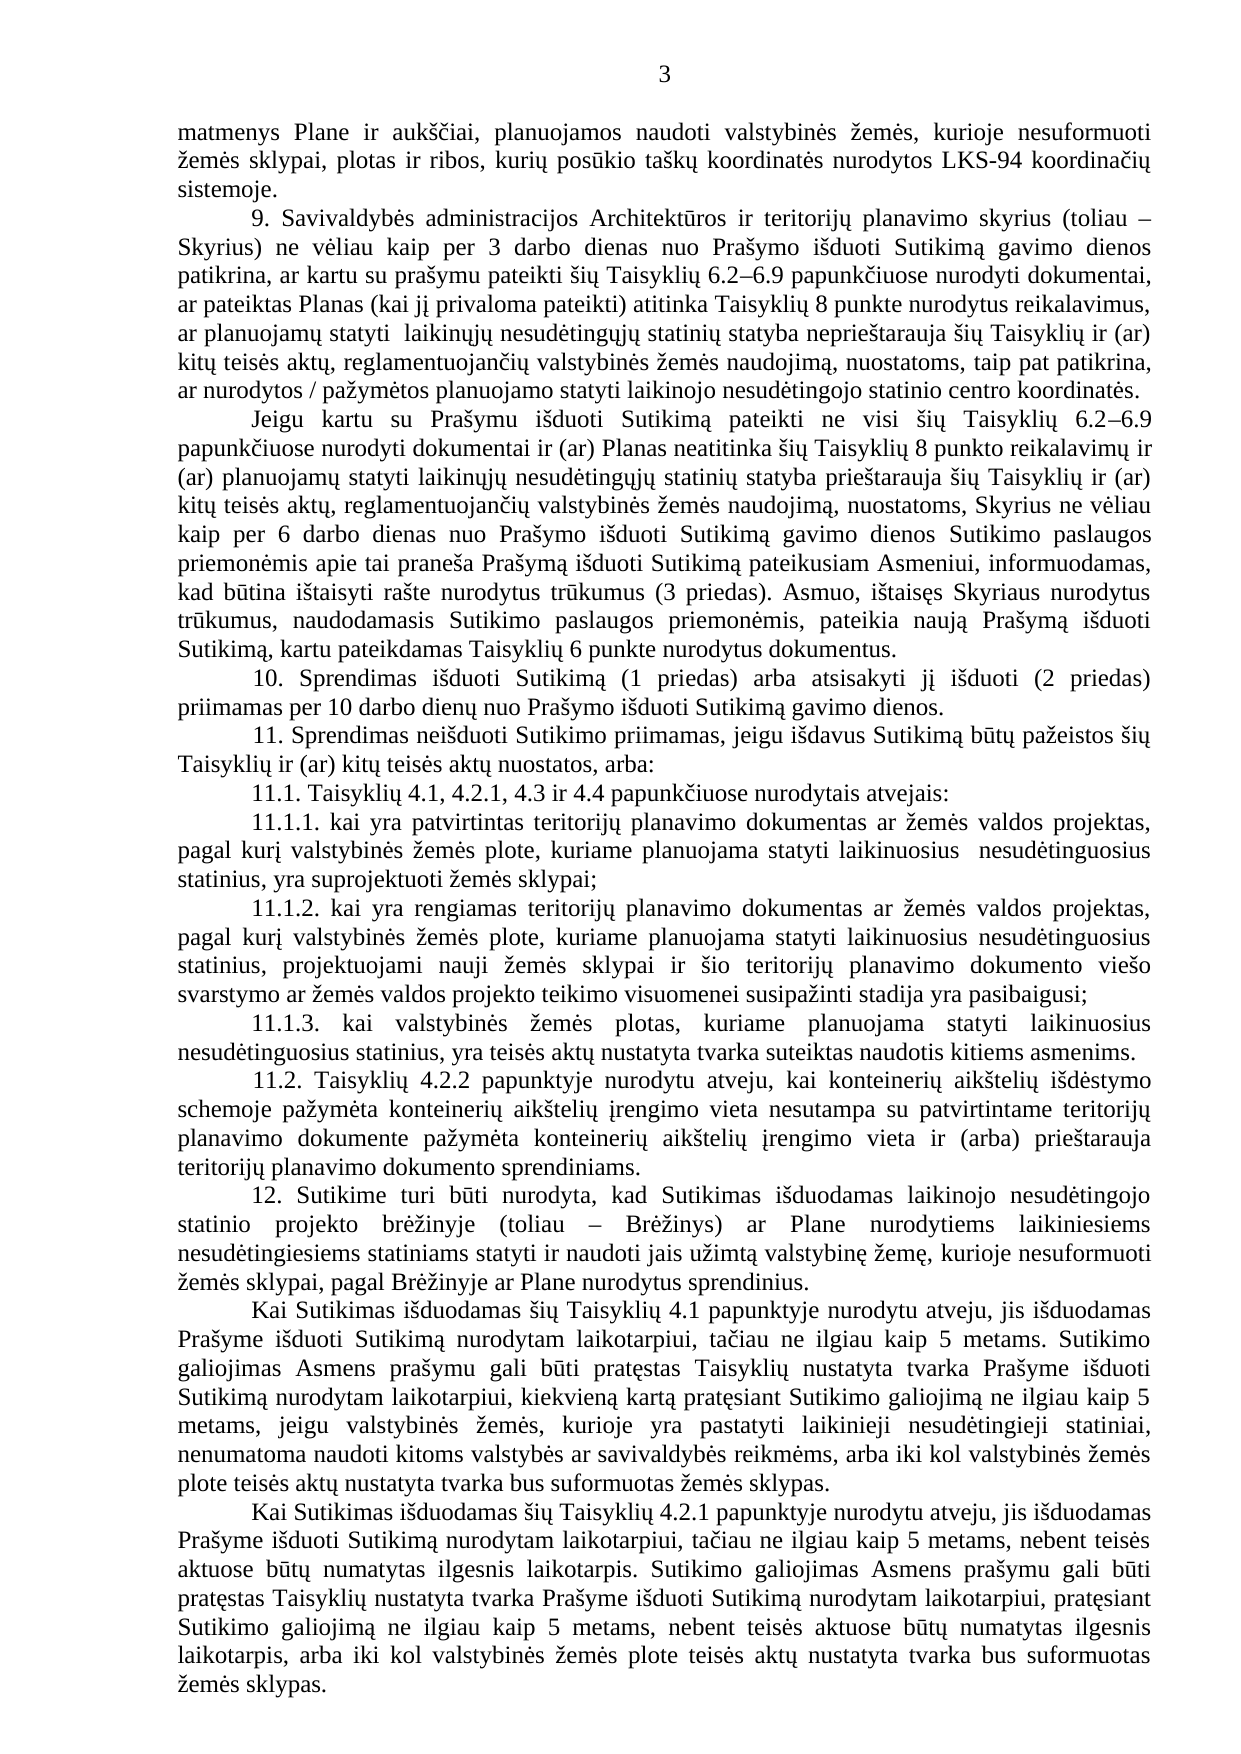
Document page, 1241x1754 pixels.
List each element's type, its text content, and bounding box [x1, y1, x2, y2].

text 11.1.3. kai valstybinės žemės plotas, kuriame planuojama statyti laikinuosius nesudėtinguosius statinius, yra teisės aktų nustatyta tvarka suteiktas naudotis kitiems asmenims. [177, 1008, 1152, 1065]
text 11. Sprendimas neišduoti Sutikimo priimamas, jeigu išdavus Sutikimą būtų pažeistos šių Taisyklių ir (ar) kitų teisės aktų nuostatos, arba: [177, 720, 1152, 778]
text 11.1.2. kai yra rengiamas teritorijų planavimo dokumentas ar žemės valdos projektas, pagal kurį valstybinės žemės plote, kuriame planuojama statyti laikinuosius nesudėtinguosius statinius, projektuojami nauji žemės sklypai ir šio teritorijų planavimo dokumento viešo svarstymo ar žemės valdos projekto teikimo visuomenei susipažinti stadija yra pasibaigusi; [177, 893, 1152, 1008]
text 11.2. Taisyklių 4.2.2 papunktyje nurodytu atveju, kai konteinerių aikštelių išdėstymo schemoje pažymėta konteinerių aikštelių įrengimo vieta nesutampa su patvirtintame teritorijų planavimo dokumente pažymėta konteinerių aikštelių įrengimo vieta ir (arba) prieštarauja teritorijų planavimo dokumento sprendiniams. [177, 1065, 1152, 1180]
text 9. Savivaldybės administracijos Architektūros ir teritorijų planavimo skyrius (toliau – Skyrius) ne vėliau kaip per 3 darbo dienas nuo Prašymo išduoti Sutikimą gavimo dienos patikrina, ar kartu su prašymu pateikti šių Taisyklių 6.2–6.9 papunkčiuose nurodyti dokumentai, ar pateiktas Planas (kai jį privaloma pateikti) atitinka Taisyklių 8 punkte nurodytus reikalavimus, ar planuojamų statyti laikinųjų nesudėtingųjų statinių statyba neprieštarauja šių Taisyklių ir (ar) kitų teisės aktų, reglamentuojančių valstybinės žemės naudojimą, nuostatoms, taip pat patikrina, ar nurodytos / pažymėtos planuojamo statyti laikinojo nesudėtingojo statinio centro koordinatės. [177, 203, 1152, 404]
text 11.1. Taisyklių 4.1, 4.2.1, 4.3 ir 4.4 papunkčiuose nurodytais atvejais: [177, 778, 1152, 807]
text 11.1.1. kai yra patvirtintas teritorijų planavimo dokumentas ar žemės valdos projektas, pagal kurį valstybinės žemės plote, kuriame planuojama statyti laikinuosius nesudėtinguosius statinius, yra suprojektuoti žemės sklypai; [177, 807, 1152, 893]
text Kai Sutikimas išduodamas šių Taisyklių 4.1 papunktyje nurodytu atveju, jis išduodamas Prašyme išduoti Sutikimą nurodytam laikotarpiui, tačiau ne ilgiau kaip 5 metams. Sutikimo galiojimas Asmens prašymu gali būti pratęstas Taisyklių nustatyta tvarka Prašyme išduoti Sutikimą nurodytam laikotarpiui, kiekvieną kartą pratęsiant Sutikimo galiojimą ne ilgiau kaip 5 metams, jeigu valstybinės žemės, kurioje yra pastatyti laikinieji nesudėtingieji statiniai, nenumatoma naudoti kitoms valstybės ar savivaldybės reikmėms, arba iki kol valstybinės žemės plote teisės aktų nustatyta tvarka bus suformuotas žemės sklypas. [177, 1295, 1152, 1497]
text Kai Sutikimas išduodamas šių Taisyklių 4.2.1 papunktyje nurodytu atveju, jis išduodamas Prašyme išduoti Sutikimą nurodytam laikotarpiui, tačiau ne ilgiau kaip 5 metams, nebent teisės aktuose būtų numatytas ilgesnis laikotarpis. Sutikimo galiojimas Asmens prašymu gali būti pratęstas Taisyklių nustatyta tvarka Prašyme išduoti Sutikimą nurodytam laikotarpiui, pratęsiant Sutikimo galiojimą ne ilgiau kaip 5 metams, nebent teisės aktuose būtų numatytas ilgesnis laikotarpis, arba iki kol valstybinės žemės plote teisės aktų nustatyta tvarka bus suformuotas žemės sklypas. [177, 1497, 1152, 1698]
text 12. Sutikime turi būti nurodyta, kad Sutikimas išduodamas laikinojo nesudėtingojo statinio projekto brėžinyje (toliau – Brėžinys) ar Plane nurodytiems laikiniesiems nesudėtingiesiems statiniams statyti ir naudoti jais užimtą valstybinę žemę, kurioje nesuformuoti žemės sklypai, pagal Brėžinyje ar Plane nurodytus sprendinius. [177, 1180, 1152, 1295]
text 10. Sprendimas išduoti Sutikimą (1 priedas) arba atsisakyti jį išduoti (2 priedas) priimamas per 10 darbo dienų nuo Prašymo išduoti Sutikimą gavimo dienos. [177, 663, 1152, 720]
text Jeigu kartu su Prašymu išduoti Sutikimą pateikti ne visi šių Taisyklių 6.2–6.9 papunkčiuose nurodyti dokumentai ir (ar) Planas neatitinka šių Taisyklių 8 punkto reikalavimų ir (ar) planuojamų statyti laikinųjų nesudėtingųjų statinių statyba prieštarauja šių Taisyklių ir (ar) kitų teisės aktų, reglamentuojančių valstybinės žemės naudojimą, nuostatoms, Skyrius ne vėliau kaip per 6 darbo dienas nuo Prašymo išduoti Sutikimą gavimo dienos Sutikimo paslaugos priemonėmis apie tai praneša Prašymą išduoti Sutikimą pateikusiam Asmeniui, informuodamas, kad būtina ištaisyti rašte nurodytus trūkumus (3 priedas). Asmuo, ištaisęs Skyriaus nurodytus trūkumus, naudodamasis Sutikimo paslaugos priemonėmis, pateikia naują Prašymą išduoti Sutikimą, kartu pateikdamas Taisyklių 6 punkte nurodytus dokumentus. [177, 404, 1152, 663]
text matmenys Plane ir aukščiai, planuojamos naudoti valstybinės žemės, kurioje nesuformuoti žemės sklypai, plotas ir ribos, kurių posūkio taškų koordinatės nurodytos LKS-94 koordinačių sistemoje. [177, 117, 1152, 203]
